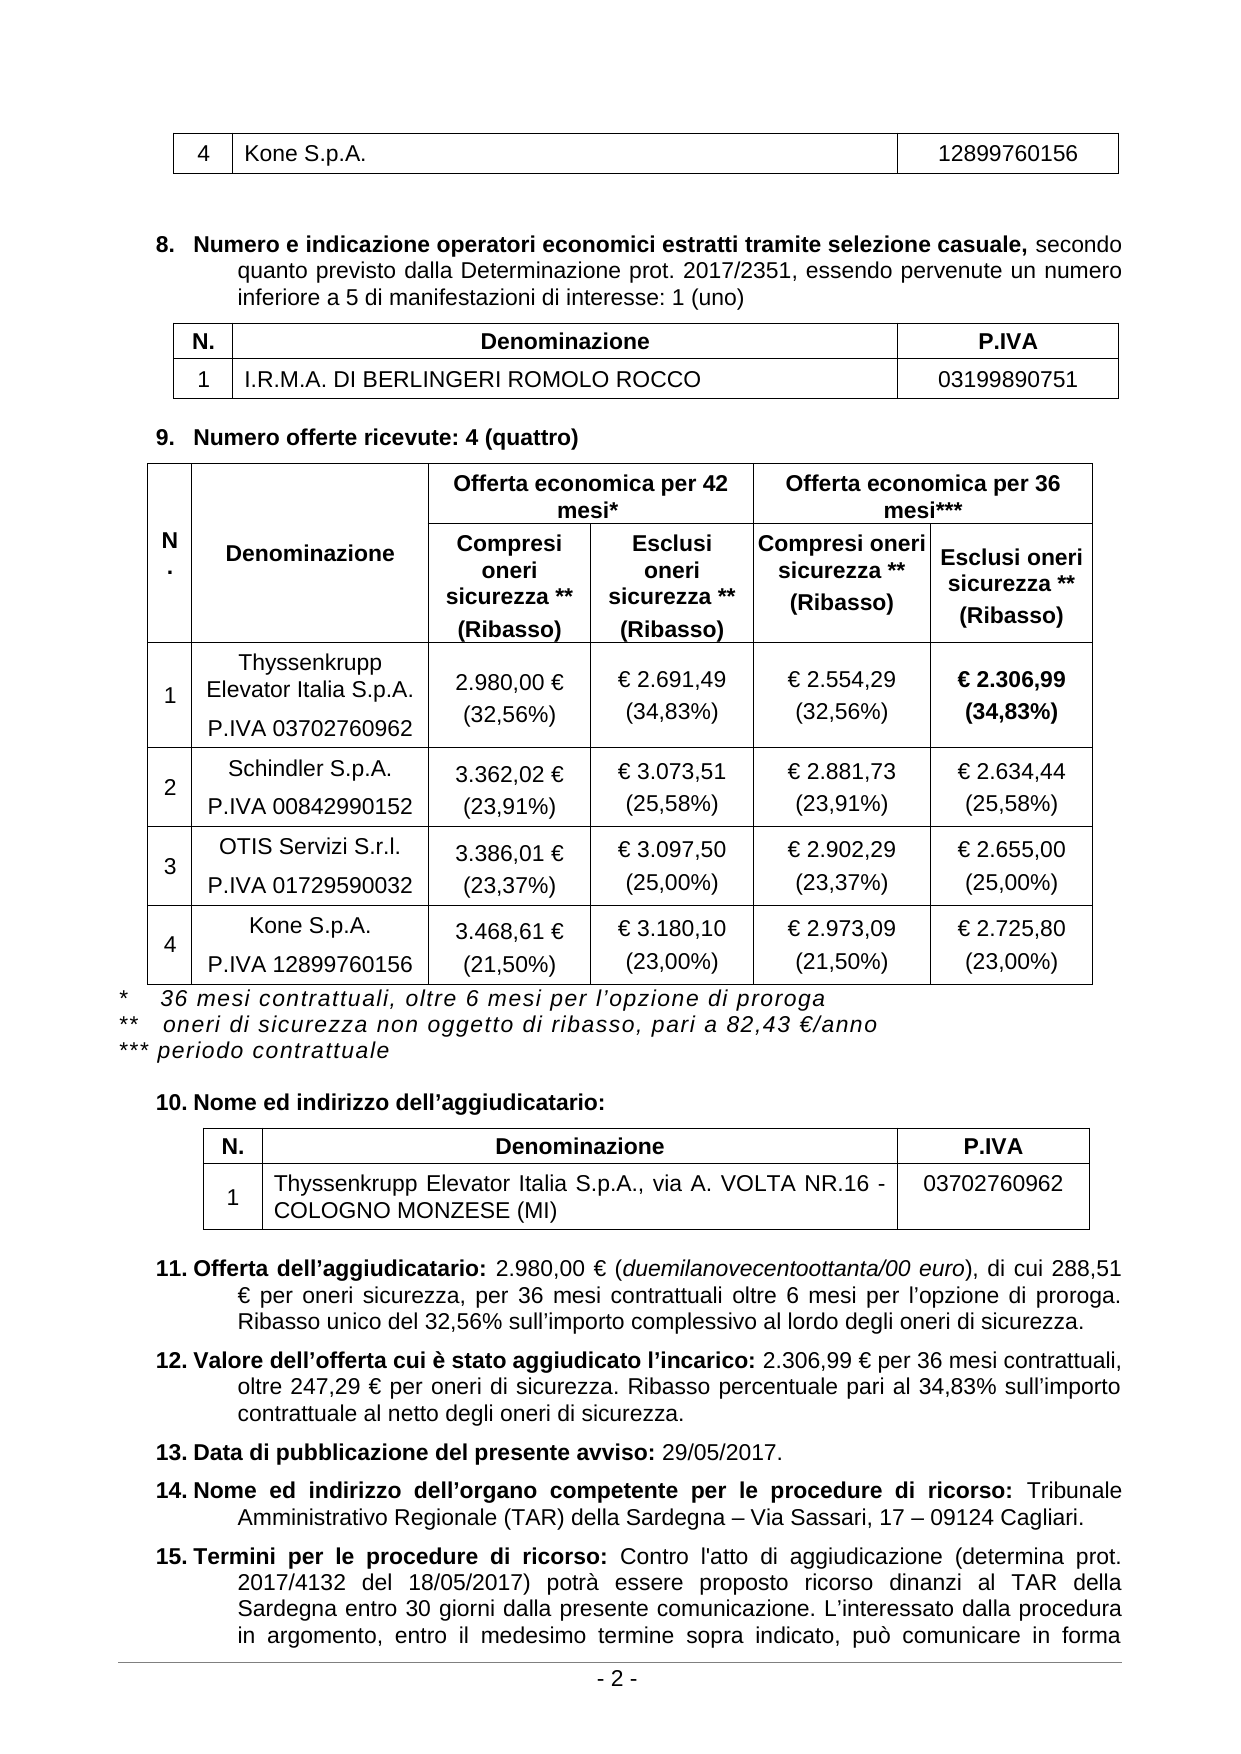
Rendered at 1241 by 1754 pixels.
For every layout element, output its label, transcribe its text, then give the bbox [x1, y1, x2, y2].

table_header Denominazione [233, 324, 897, 358]
table_cell Kone S.p.A. P.IVA 12899760156 [192, 906, 428, 983]
table_cell 3.468,61 € (21,50%) [429, 906, 590, 983]
table_cell 3.362,02 € (23,91%) [429, 748, 590, 826]
table_cell 3 [148, 827, 191, 905]
table_header N. [148, 464, 191, 642]
table_cell Compresi oneri sicurezza ** (Ribasso) [429, 524, 590, 642]
table_cell € 2.902,29 (23,37%) [754, 827, 930, 905]
table_cell 4 [148, 906, 191, 983]
table_cell Kone S.p.A. [233, 134, 897, 172]
list Offerta dell’aggiudicatario: 2.980,00 € (duemilanovecentoottanta/00 euro), di cui 288,51 € per oneri sicurezza, per 36 mesi contrattuali oltre 6 mesi per l’opzione di proroga. Ribasso unico del 32,56% sull’importo complessivo al lordo degli oneri di sicurezza. [156, 1255, 1122, 1334]
table_cell € 2.655,00 (25,00%) [931, 827, 1092, 905]
table_cell 2 [148, 748, 191, 826]
text ** oneri di sicurezza non oggetto di ribasso, pari a 82,43 €/anno [118, 1011, 1122, 1037]
table_cell € 2.691,49 (34,83%) [591, 643, 753, 747]
table_cell 1 [174, 359, 232, 398]
list Nome ed indirizzo dell’organo competente per le procedure di ricorso: Tribunale Amministrativo Regionale (TAR) della Sardegna – Via Sassari, 17 – 09124 Cagliari. [156, 1477, 1122, 1530]
table_cell € 3.180,10 (23,00%) [591, 906, 753, 983]
table_cell 2.980,00 € (32,56%) [429, 643, 590, 747]
table_cell € 2.881,73 (23,91%) [754, 748, 930, 826]
list Valore dell’offerta cui è stato aggiudicato l’incarico: 2.306,99 € per 36 mesi contrattuali, oltre 247,29 € per oneri di sicurezza. Ribasso percentuale pari al 34,83% sull’importo contrattuale al netto degli oneri di sicurezza. [156, 1347, 1122, 1426]
table_cell 03199890751 [898, 359, 1118, 398]
table_cell € 2.973,09 (21,50%) [754, 906, 930, 983]
list Numero offerte ricevute: 4 (quattro) [156, 424, 1122, 451]
table_cell Esclusi oneri sicurezza ** (Ribasso) [591, 524, 753, 642]
table_cell I.R.M.A. DI BERLINGERI ROMOLO ROCCO [233, 359, 897, 398]
table_cell Thyssenkrupp Elevator Italia S.p.A. P.IVA 03702760962 [192, 643, 428, 747]
table_cell € 3.097,50 (25,00%) [591, 827, 753, 905]
list Numero e indicazione operatori economici estratti tramite selezione casuale, secondo quanto previsto dalla Determinazione prot. 2017/2351, essendo pervenute un numero inferiore a 5 di manifestazioni di interesse: 1 (uno) [156, 231, 1122, 310]
table_cell € 2.554,29 (32,56%) [754, 643, 930, 747]
table_cell € 2.306,99 (34,83%) [931, 643, 1092, 747]
table_cell 4 [174, 134, 232, 172]
table_cell Schindler S.p.A. P.IVA 00842990152 [192, 748, 428, 826]
text * 36 mesi contrattuali, oltre 6 mesi per l’opzione di proroga [118, 984, 1122, 1011]
table_cell 1 [148, 643, 191, 747]
table_header N. [174, 324, 232, 358]
table_header N. [204, 1129, 262, 1163]
table_header Denominazione [192, 464, 428, 642]
table_cell 12899760156 [898, 134, 1118, 172]
table_cell Thyssenkrupp Elevator Italia S.p.A., via A. VOLTA NR.16 - COLOGNO MONZESE (MI) [263, 1164, 897, 1229]
table_cell € 2.634,44 (25,58%) [931, 748, 1092, 826]
table_cell 3.386,01 € (23,37%) [429, 827, 590, 905]
list Data di pubblicazione del presente avviso: 29/05/2017. [156, 1438, 1122, 1465]
text *** periodo contrattuale [118, 1037, 1122, 1063]
table_cell 03702760962 [898, 1164, 1089, 1229]
table_header P.IVA [898, 1129, 1089, 1163]
table_header P.IVA [898, 324, 1118, 358]
table_cell Compresi oneri sicurezza ** (Ribasso) [754, 524, 930, 642]
list Nome ed indirizzo dell’aggiudicatario: [156, 1088, 1122, 1115]
table_cell OTIS Servizi S.r.l. P.IVA 01729590032 [192, 827, 428, 905]
table_cell € 3.073,51 (25,58%) [591, 748, 753, 826]
table_cell € 2.725,80 (23,00%) [931, 906, 1092, 983]
table_header Offerta economica per 42 mesi* [429, 464, 753, 523]
table_cell Esclusi oneri sicurezza ** (Ribasso) [931, 524, 1092, 642]
table_cell 1 [204, 1164, 262, 1229]
table_header Offerta economica per 36 mesi*** [754, 464, 1092, 523]
list Termini per le procedure di ricorso: Contro l'atto di aggiudicazione (determina prot. 2017/4132 del 18/05/2017) potrà essere proposto ricorso dinanzi al TAR della Sardegna entro 30 giorni dalla presente comunicazione. L’interessato dalla procedura in argomento, entro il medesimo termine sopra indicato, può comunicare in forma [156, 1543, 1122, 1648]
table_header Denominazione [263, 1129, 897, 1163]
